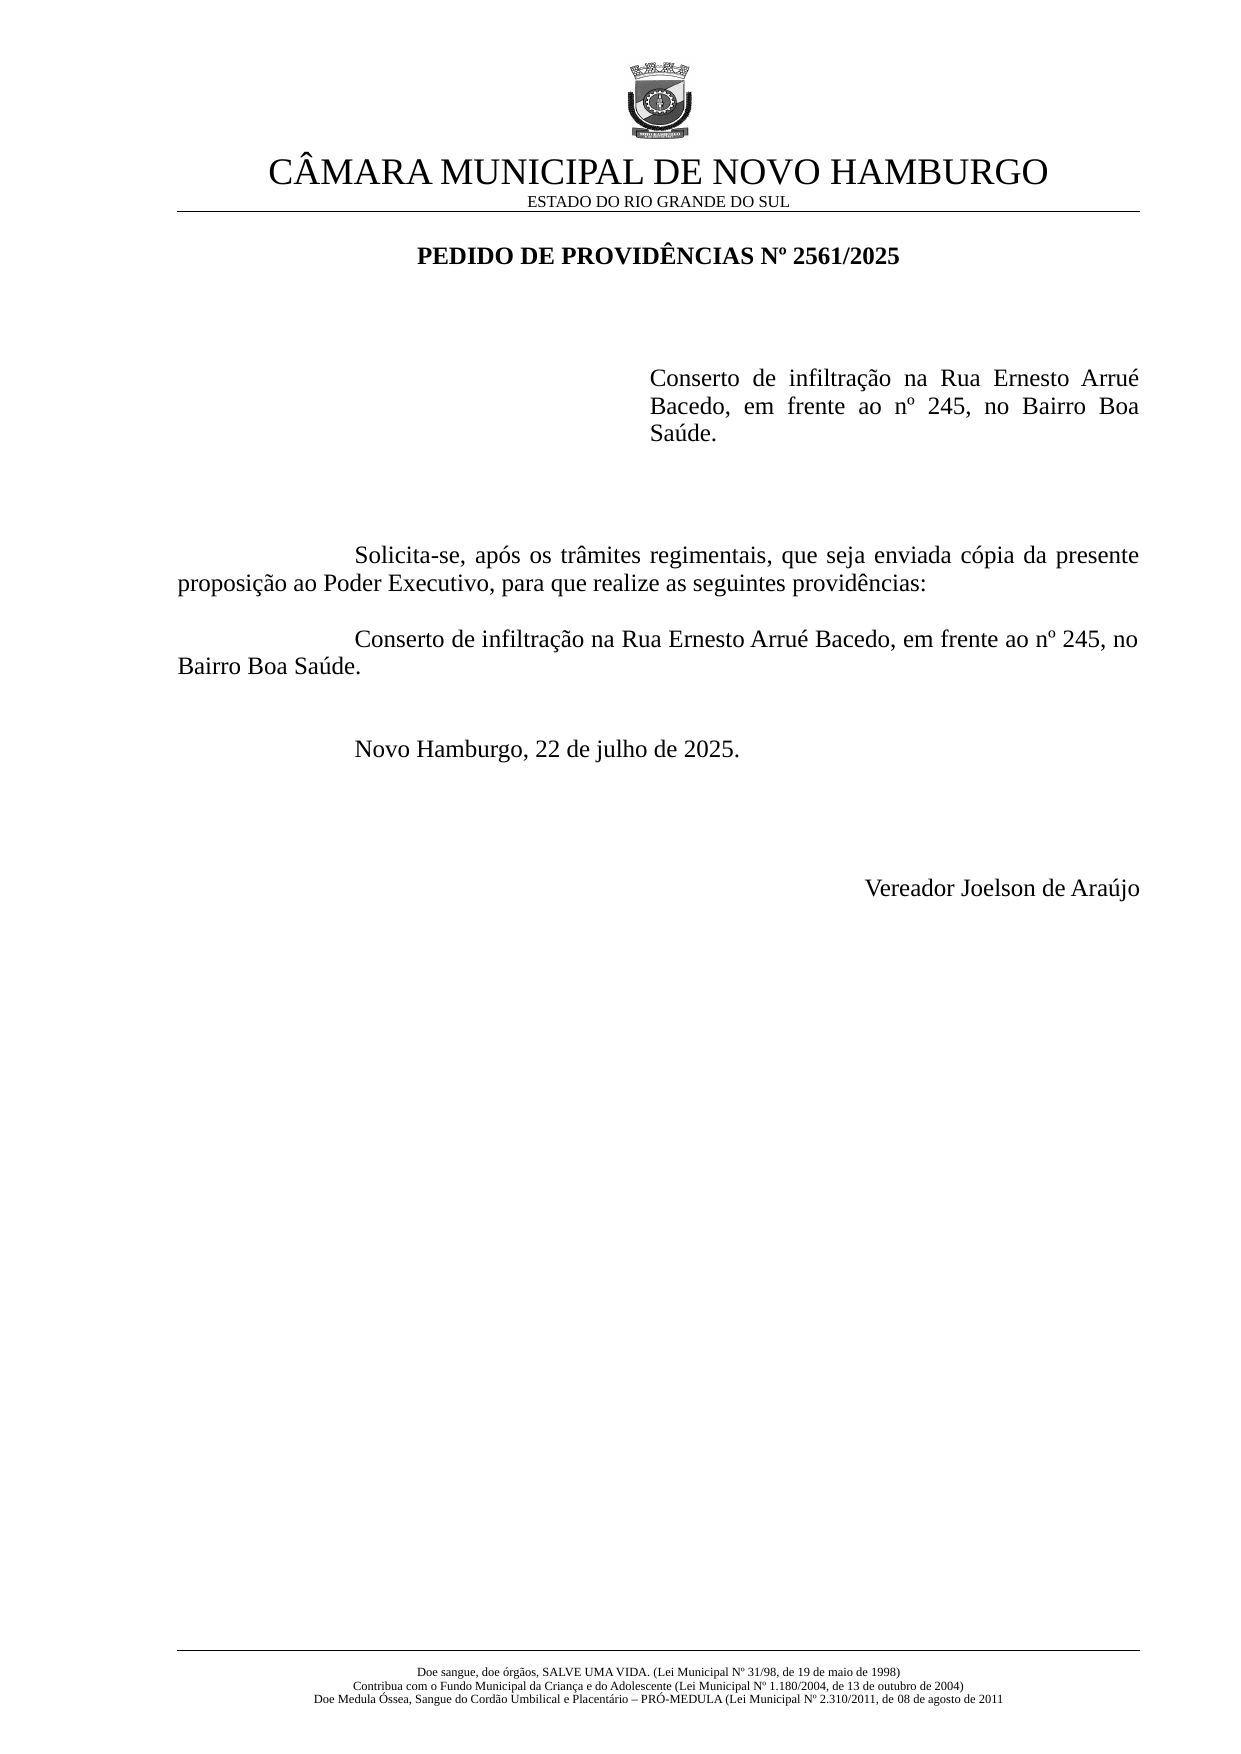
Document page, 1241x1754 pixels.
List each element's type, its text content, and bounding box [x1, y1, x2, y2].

text Conserto de infiltração na Rua Ernesto Arrué Bacedo, em frente ao nº 245, no Bairro Boa Saúde. [649, 364, 1140, 447]
text Solicita-se, após os trâmites regimentais, que seja enviada cópia da presente proposição ao Poder Executivo, para que realize as seguintes providências: [177, 542, 1140, 597]
text Novo Hamburgo, 22 de julho de 2025. [177, 736, 1140, 763]
text Vereador Joelson de Araújo [177, 874, 1140, 902]
text Conserto de infiltração na Rua Ernesto Arrué Bacedo, em frente ao nº 245, no Bairro Boa Saúde. [177, 625, 1140, 680]
text PEDIDO DE PROVIDÊNCIAS Nº 2561/2025 [177, 242, 1140, 269]
